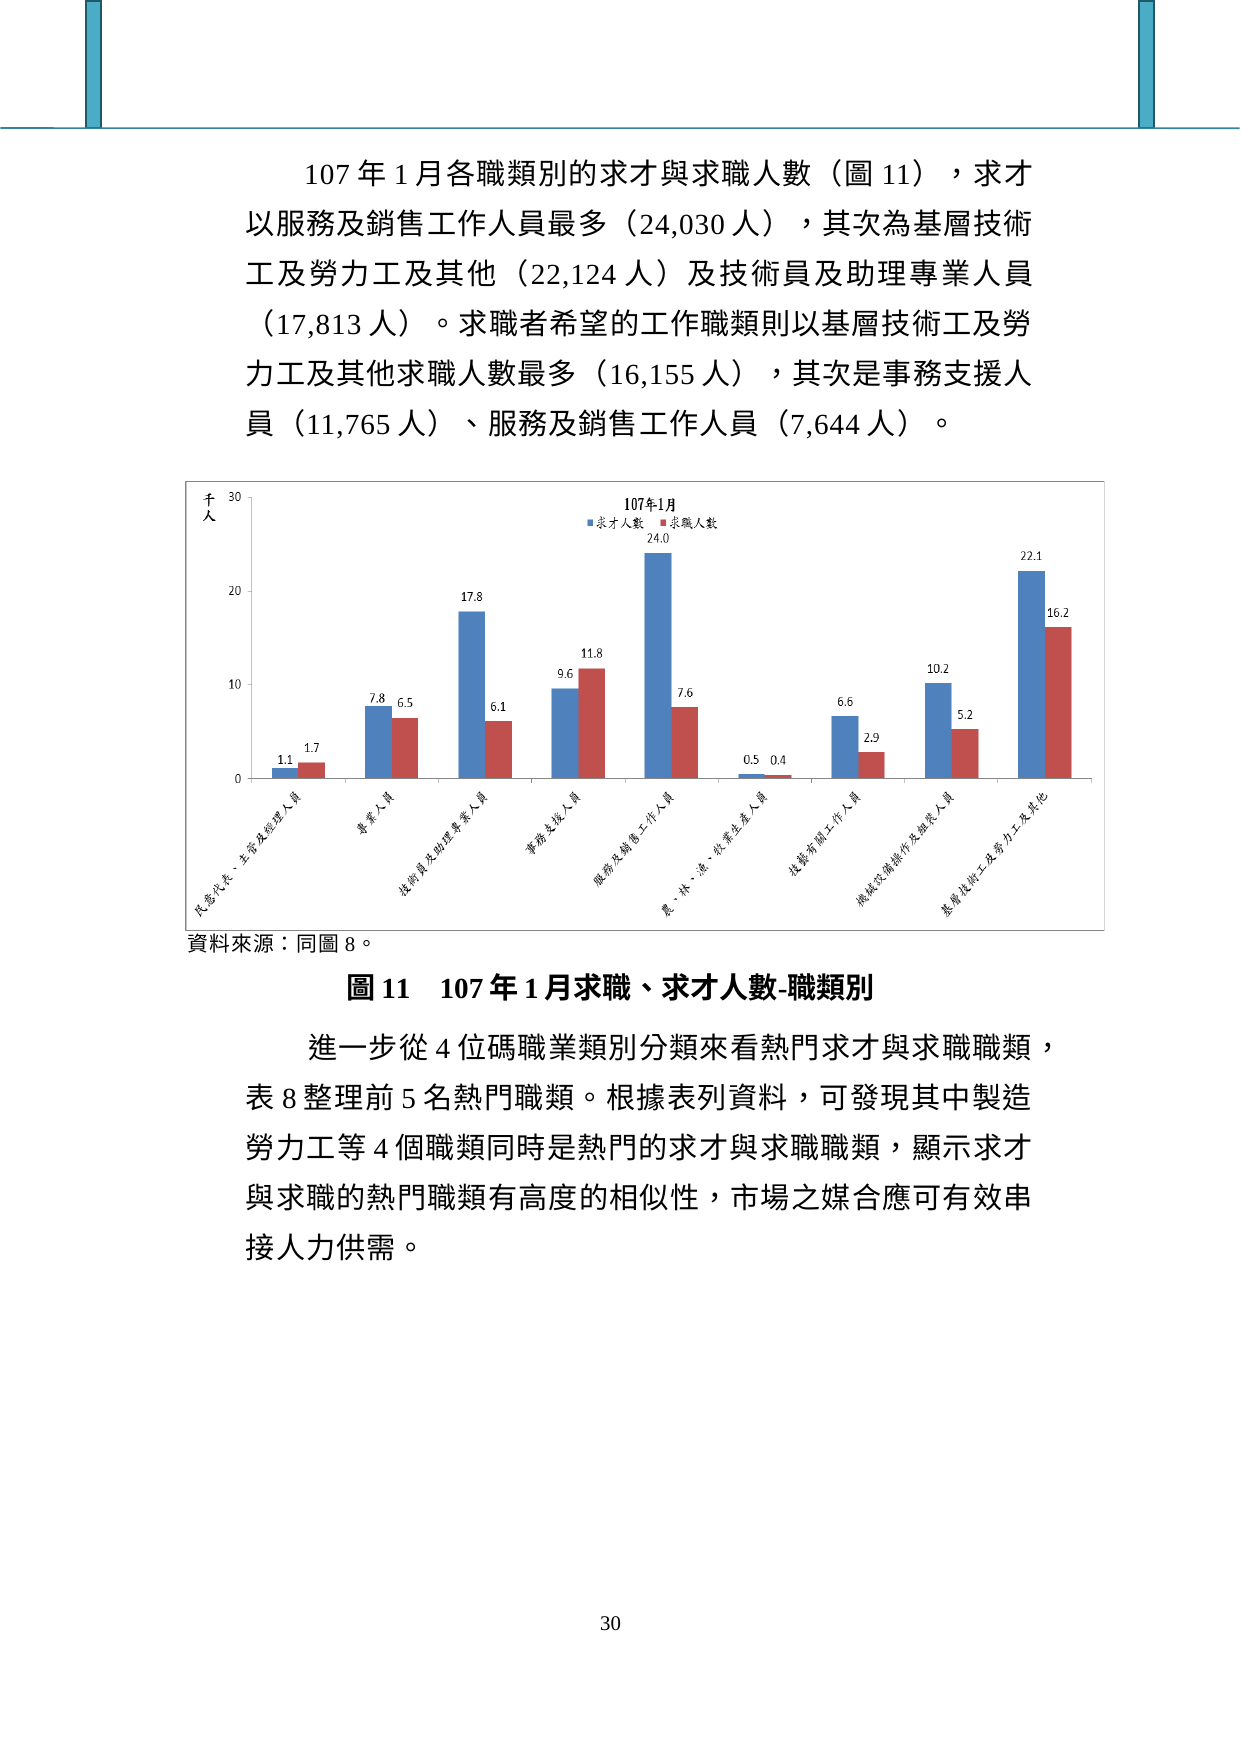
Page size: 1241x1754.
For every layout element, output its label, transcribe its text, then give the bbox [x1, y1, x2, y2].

text [187, 457, 1033, 481]
text 資料來源：同圖8。 [187, 931, 1033, 956]
text 圖11 107年1月求職、求才人數-職類別 [187, 968, 1033, 1006]
text 107年1月各職類別的求才與求職人數（圖11），求才以服務及銷售工作人員最多（24,030人），其次為基層技術工及勞力工及其他（22,124人）及技術員及助理專業人員（17,813人）。求職者希望的工作職類則以基層技術工及勞力工及其他求職人數最多（16,155人），其次是事務支援人員（11,765人）、服務及銷售工作人員（7,644人）。 [246, 144, 1033, 444]
text 進一步從4位碼職業類別分類來看熱門求才與求職職類，表8整理前5名熱門職類。根據表列資料，可發現其中製造勞力工等4個職類同時是熱門的求才與求職職類，顯示求才與求職的熱門職類有高度的相似性，市場之媒合應可有效串接人力供需。 [246, 1018, 1033, 1268]
picture [185, 481, 1105, 931]
